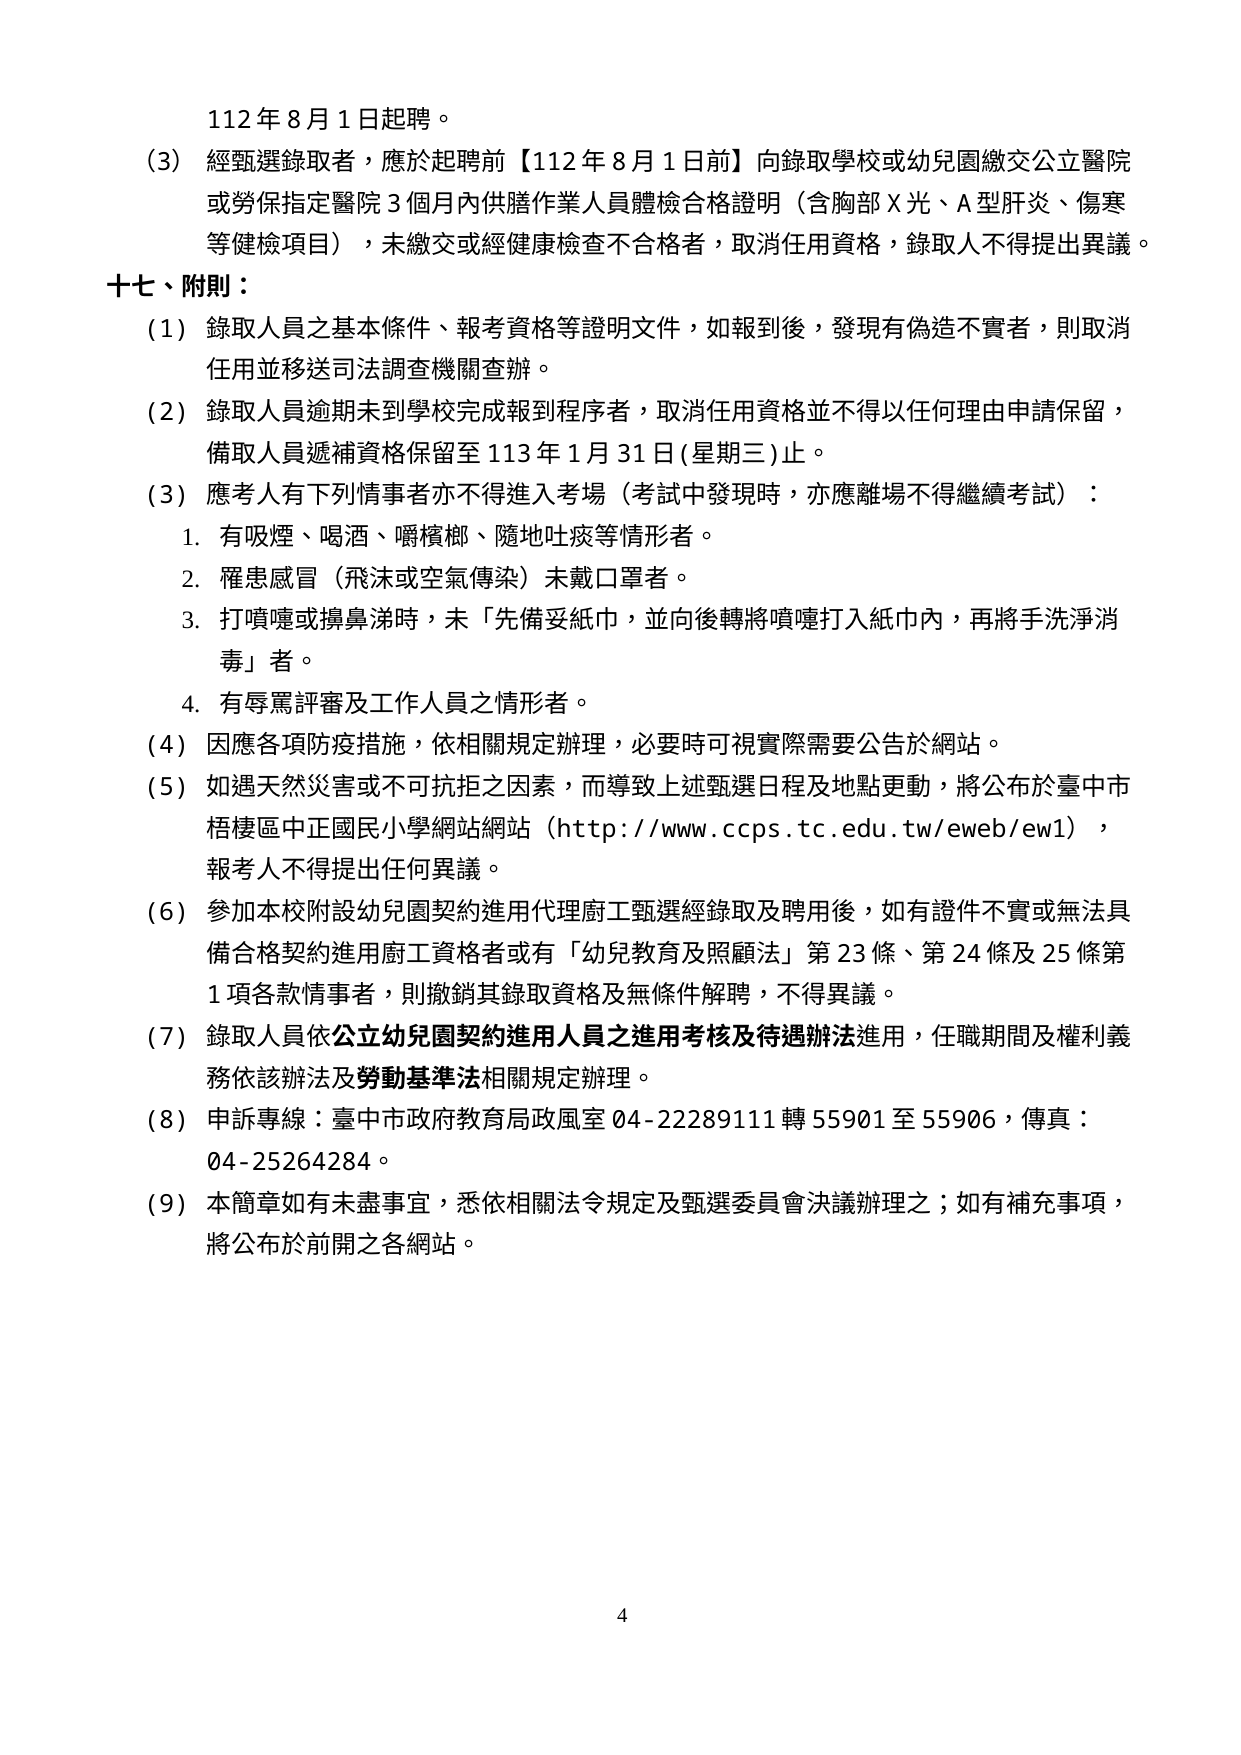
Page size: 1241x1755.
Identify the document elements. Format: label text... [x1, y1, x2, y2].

list 錄取人員逾期未到學校完成報到程序者，取消任用資格並不得以任何理由申請保留，備取人員遞補資格保留至113年1月31日(星期三)止。 [144, 387, 1137, 471]
list 因應各項防疫措施，依相關規定辦理，必要時可視實際需要公告於網站。 [144, 721, 1137, 762]
list 錄取人員依公立幼兒園契約進用人員之進用考核及待遇辦法進用，任職期間及權利義務依該辦法及勞動基準法相關規定辦理。 [144, 1012, 1137, 1096]
list 罹患感冒（飛沫或空氣傳染）未戴口罩者。 [181, 554, 1137, 596]
text 十七、附則： [106, 262, 1137, 304]
list 經甄選錄取者，應於起聘前【112年8月1日前】向錄取學校或幼兒園繳交公立醫院或勞保指定醫院3個月內供膳作業人員體檢合格證明（含胸部X光、A型肝炎、傷寒等健檢項目），未繳交或經健康檢查不合格者，取消任用資格，錄取人不得提出異議。 [131, 137, 1137, 262]
list 112年8月1日起聘。 [131, 96, 1137, 137]
list 錄取人員之基本條件、報考資格等證明文件，如報到後，發現有偽造不實者，則取消任用並移送司法調查機關查辦。 [144, 304, 1137, 387]
list 如遇天然災害或不可抗拒之因素，而導致上述甄選日程及地點更動，將公布於臺中市梧棲區中正國民小學網站網站（http://www.ccps.tc.edu.tw/eweb/ew1），報考人不得提出任何異議。 [144, 762, 1137, 887]
list 參加本校附設幼兒園契約進用代理廚工甄選經錄取及聘用後，如有證件不實或無法具備合格契約進用廚工資格者或有「幼兒教育及照顧法」第23條、第24條及25條第1項各款情事者，則撤銷其錄取資格及無條件解聘，不得異議。 [144, 887, 1137, 1012]
list 有吸煙、喝酒、嚼檳榔、隨地吐痰等情形者。 [181, 512, 1137, 554]
list 打噴嚏或擤鼻涕時，未「先備妥紙巾，並向後轉將噴嚏打入紙巾內，再將手洗淨消毒」者。 [181, 596, 1137, 679]
list 本簡章如有未盡事宜，悉依相關法令規定及甄選委員會決議辦理之；如有補充事項，將公布於前開之各網站。 [144, 1179, 1137, 1262]
list 應考人有下列情事者亦不得進入考場（考試中發現時，亦應離場不得繼續考試）： [144, 471, 1137, 512]
list 申訴專線：臺中市政府教育局政風室04-22289111轉55901至55906，傳真：04-25264284。 [144, 1096, 1137, 1179]
list 有辱罵評審及工作人員之情形者。 [181, 679, 1137, 721]
